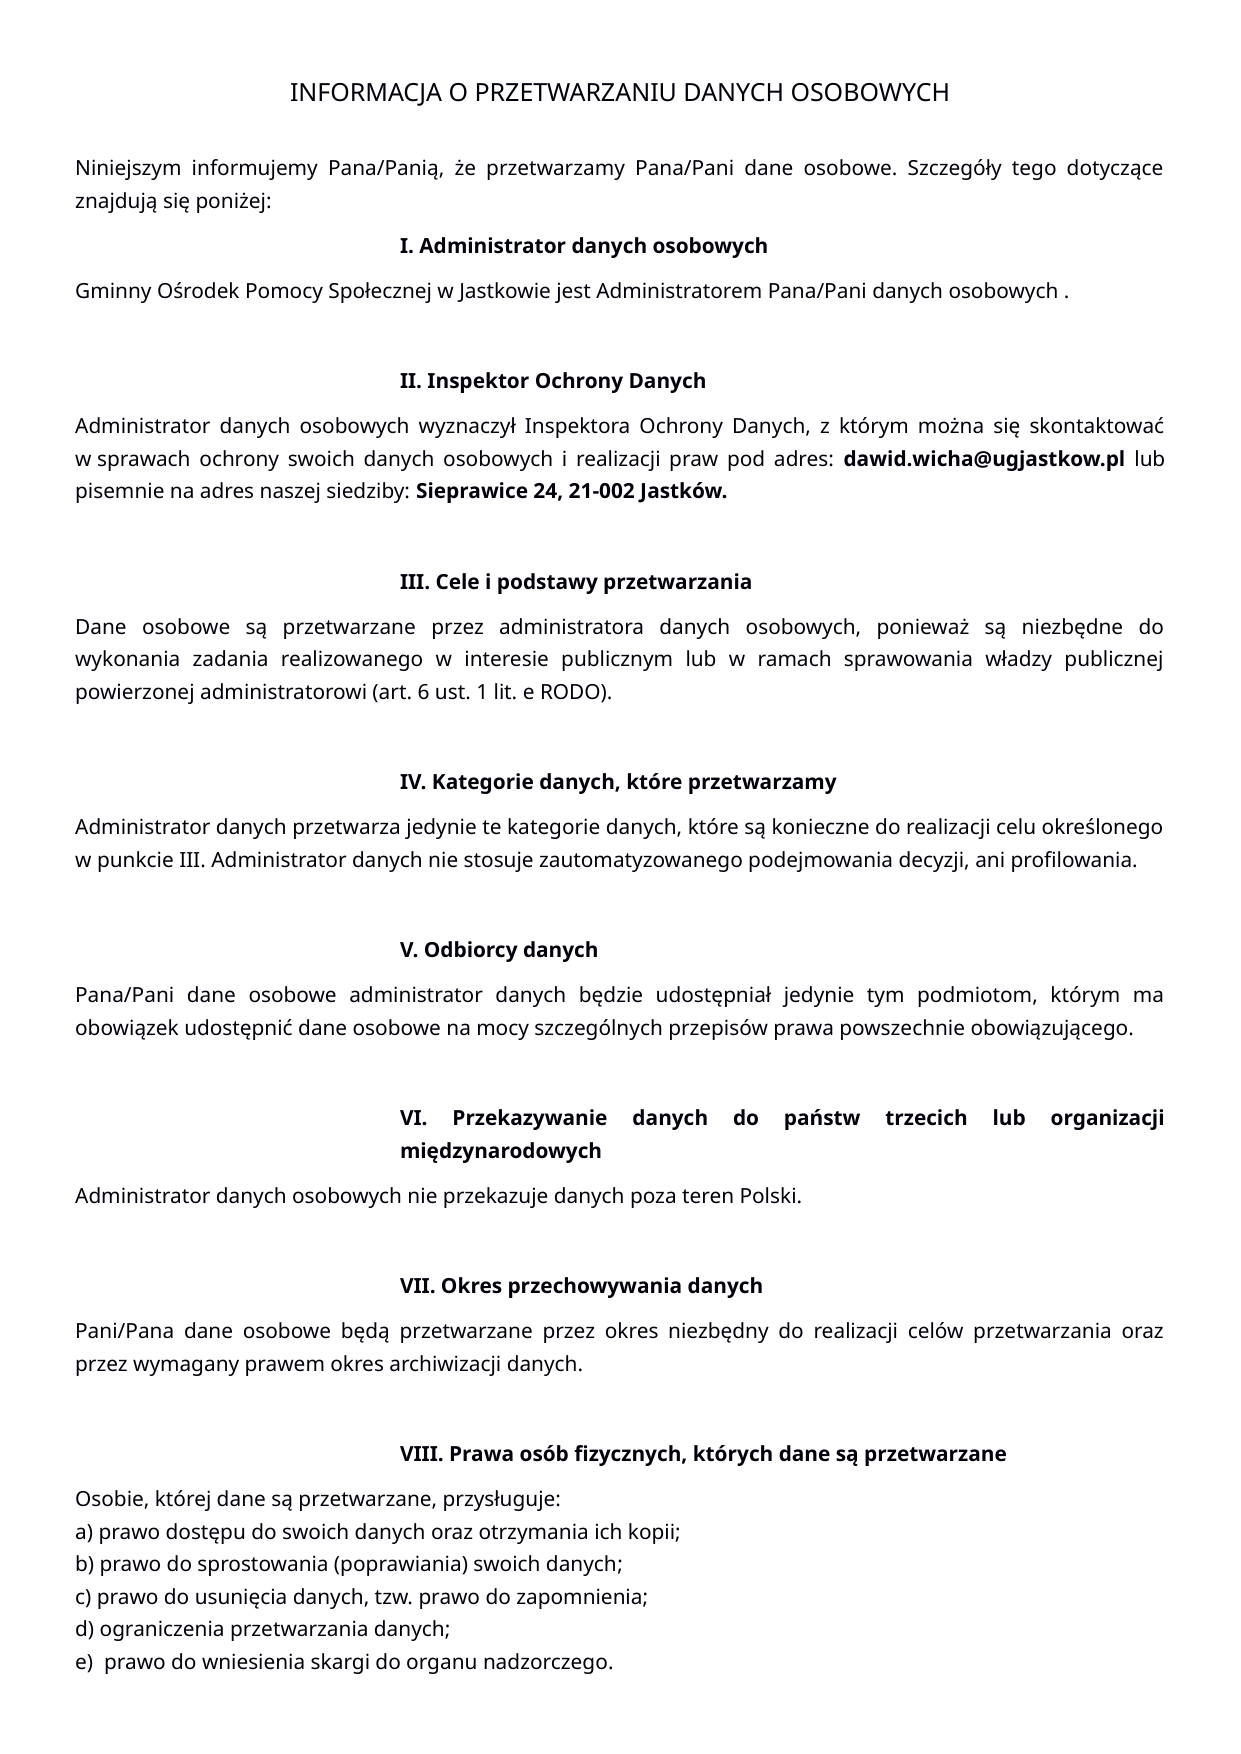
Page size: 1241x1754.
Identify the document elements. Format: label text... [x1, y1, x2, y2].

text Gminny Ośrodek Pomocy Społecznej w Jastkowie jest Administratorem Pana/Pani danych osobowych . [75, 276, 1165, 304]
text Niniejszym informujemy Pana/Panią, że przetwarzamy Pana/Pani dane osobowe. Szczegóły tego dotyczące znajdują się poniżej: [75, 153, 1165, 214]
text II. Inspektor Ochrony Danych [400, 366, 1165, 395]
text b) prawo do sprostowania (poprawiania) swoich danych; [75, 1549, 1165, 1578]
text Pani/Pana dane osobowe będą przetwarzane przez okres niezbędny do realizacji celów przetwarzania oraz przez wymagany prawem okres archiwizacji danych. [75, 1316, 1165, 1377]
text V. Odbiorcy danych [400, 935, 1165, 964]
text III. Cele i podstawy przetwarzania [400, 567, 1165, 595]
text VII. Okres przechowywania danych [400, 1271, 1165, 1299]
text I. Administrator danych osobowych [400, 231, 1165, 259]
text VIII. Prawa osób fizycznych, których dane są przetwarzane [400, 1439, 1165, 1467]
text c) prawo do usunięcia danych, tzw. prawo do zapomnienia; [75, 1582, 1165, 1610]
text INFORMACJA O PRZETWARZANIU DANYCH OSOBOWYCH [75, 75, 1165, 109]
text Pana/Pani dane osobowe administrator danych będzie udostępniał jedynie tym podmiotom, którym ma obowiązek udostępnić dane osobowe na mocy szczególnych przepisów prawa powszechnie obowiązującego. [75, 980, 1165, 1041]
text Osobie, której dane są przetwarzane, przysługuje: [75, 1484, 1165, 1513]
text d) ograniczenia przetwarzania danych; [75, 1614, 1165, 1643]
text Administrator danych osobowych wyznaczył Inspektora Ochrony Danych, z którym można się skontaktować w sprawach ochrony swoich danych osobowych i realizacji praw pod adres: dawid.wicha@ugjastkow.pl lub pisemnie na adres naszej siedziby: Sieprawice 24, 21-002 Jastków. [75, 411, 1165, 505]
text Administrator danych osobowych nie przekazuje danych poza teren Polski. [75, 1181, 1165, 1209]
text e) prawo do wniesienia skargi do organu nadzorczego. [75, 1647, 1165, 1676]
text Dane osobowe są przetwarzane przez administratora danych osobowych, ponieważ są niezbędne do wykonania zadania realizowanego w interesie publicznym lub w ramach sprawowania władzy publicznej powierzonej administratorowi (art. 6 ust. 1 lit. e RODO). [75, 612, 1165, 706]
text a) prawo dostępu do swoich danych oraz otrzymania ich kopii; [75, 1517, 1165, 1545]
text Administrator danych przetwarza jedynie te kategorie danych, które są konieczne do realizacji celu określonego w punkcie III. Administrator danych nie stosuje zautomatyzowanego podejmowania decyzji, ani profilowania. [75, 812, 1165, 873]
text IV. Kategorie danych, które przetwarzamy [400, 767, 1165, 796]
text VI. Przekazywanie danych do państw trzecich lub organizacji międzynarodowych [400, 1103, 1165, 1164]
